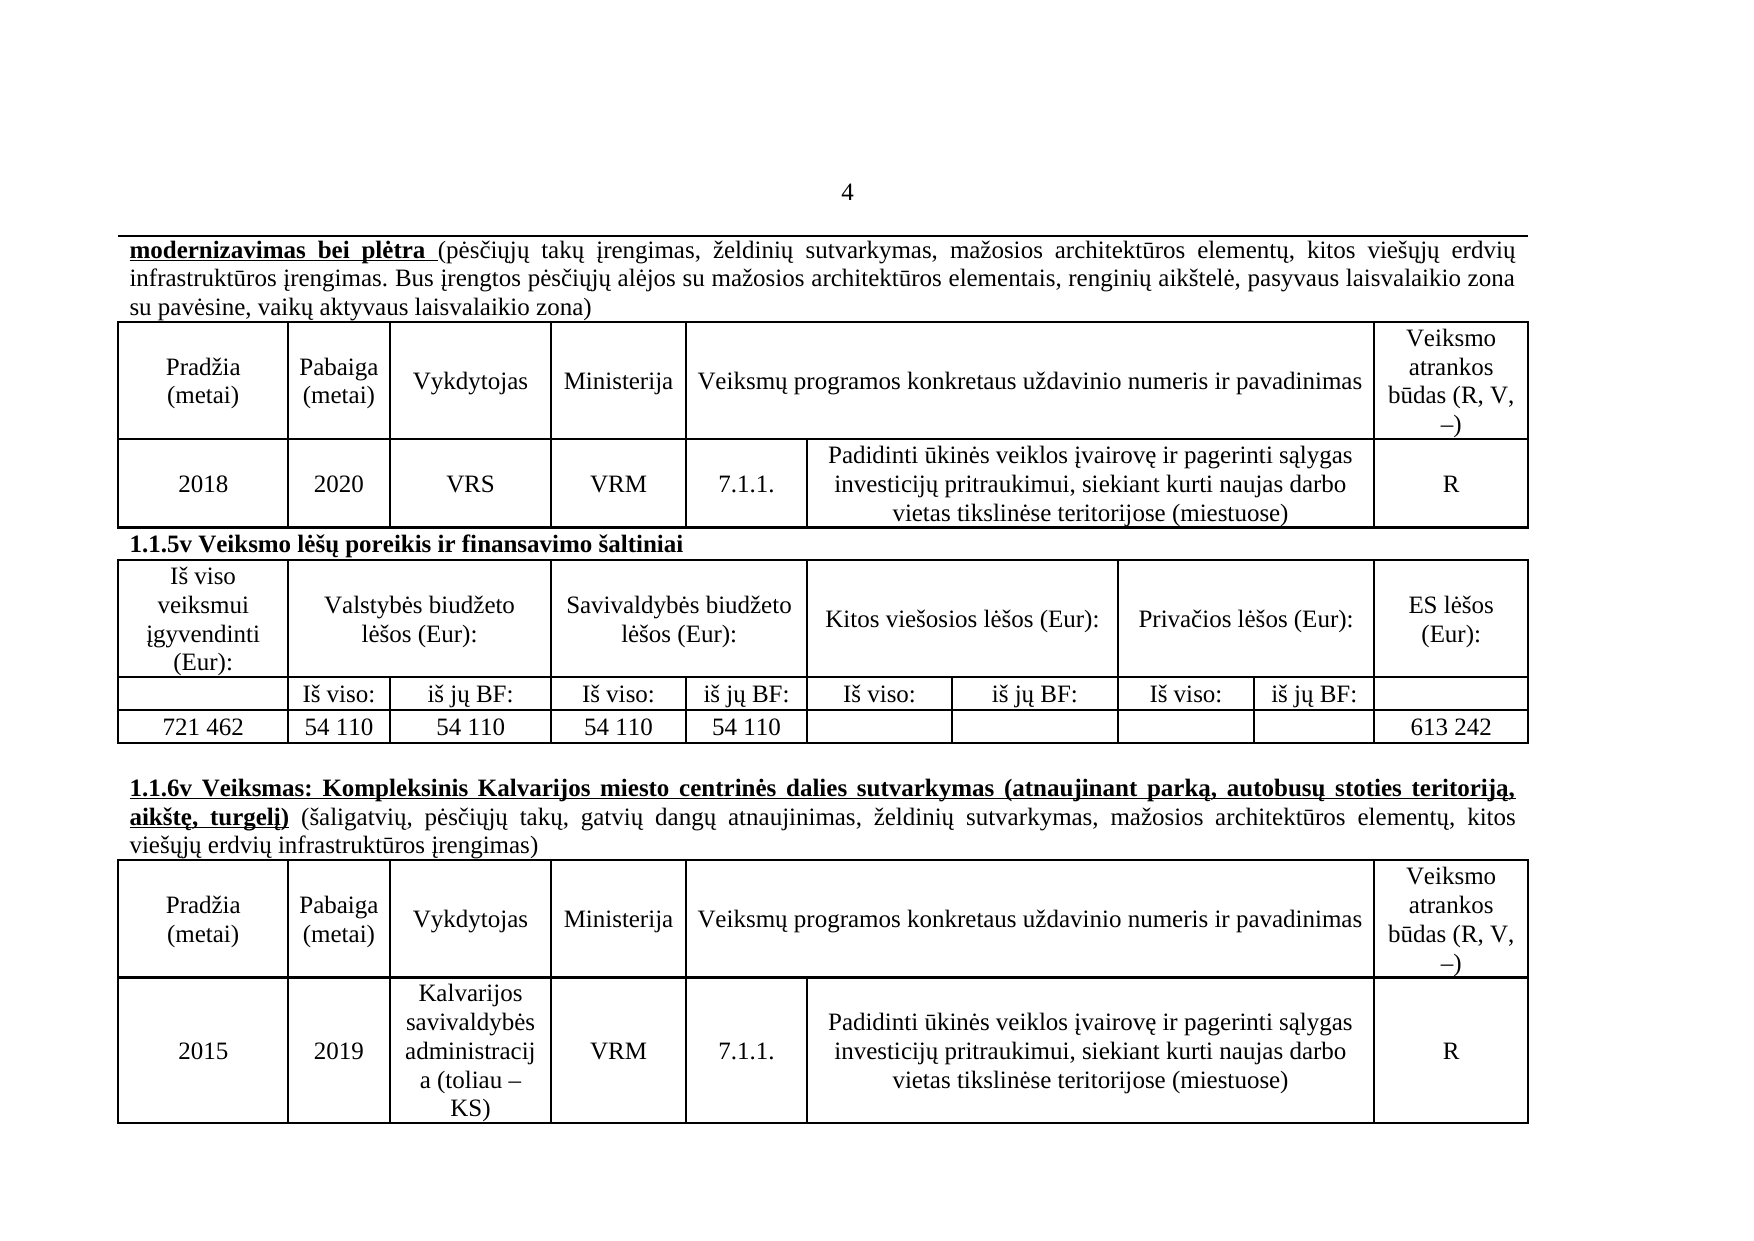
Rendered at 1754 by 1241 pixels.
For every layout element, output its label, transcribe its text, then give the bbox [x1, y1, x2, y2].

table_cell Padidinti ūkinės veiklos įvairovę ir pagerinti sąlygas investicijų pritraukimui, siekiant kurti naujas darbo vietas tikslinėse teritorijose (miestuose) [808, 440, 1373, 526]
table_cell 2018 [119, 440, 287, 526]
table_cell Kalvarijos savivaldybės administracija (toliau – KS) [391, 979, 550, 1122]
table_cell modernizavimas bei plėtra (pėsčiųjų takų įrengimas, želdinių sutvarkymas, mažosios architektūros elementų, kitos viešųjų erdvių infrastruktūros įrengimas. Bus įrengtos pėsčiųjų alėjos su mažosios architektūros elementais, renginių aikštelė, pasyvaus laisvalaikio zona su pavėsine, vaikų aktyvaus laisvalaikio zona) [118, 237, 1528, 321]
table_cell Vykdytojas [391, 323, 550, 438]
table_cell Savivaldybės biudžeto lėšos (Eur): [552, 561, 806, 676]
table_cell 613 242 [1375, 711, 1527, 742]
table_cell [1119, 711, 1253, 742]
table_cell [1530, 321, 1553, 438]
table_cell [1375, 678, 1527, 709]
table_cell Iš viso: [808, 678, 951, 709]
table_cell [1530, 742, 1553, 773]
table_cell [1530, 773, 1553, 859]
table_cell [1530, 235, 1553, 321]
table_cell Ministerija [552, 323, 685, 438]
table_cell [390, 744, 551, 773]
table_cell iš jų BF: [953, 678, 1117, 709]
table_cell Veiksmo atrankos būdas (R, V, –) [1375, 861, 1527, 976]
table_cell [1553, 235, 1577, 321]
table_cell Veiksmų programos konkretaus uždavinio numeris ir pavadinimas [687, 861, 1373, 976]
table_cell [1553, 676, 1577, 709]
table_cell Veiksmo atrankos būdas (R, V, –) [1375, 323, 1527, 438]
table_cell ES lėšos (Eur): [1375, 561, 1527, 676]
table_cell [1530, 676, 1553, 709]
table_cell VRM [552, 979, 685, 1122]
table_cell 2015 [119, 979, 287, 1122]
table_cell [1374, 744, 1528, 773]
table_cell 54 110 [552, 711, 685, 742]
table_cell [1530, 859, 1553, 976]
table_cell [1553, 859, 1577, 976]
table_cell [953, 711, 1117, 742]
table_cell 2019 [289, 979, 389, 1122]
table_cell [1118, 744, 1254, 773]
table_cell VRM [552, 440, 685, 526]
table_cell [1553, 526, 1577, 559]
table_cell Pradžia (metai) [119, 323, 287, 438]
table_cell VRS [391, 440, 550, 526]
table_cell Pradžia (metai) [119, 861, 287, 976]
table_cell [1530, 438, 1553, 526]
table_cell Kitos viešosios lėšos (Eur): [808, 561, 1117, 676]
table_cell Pabaiga (metai) [289, 861, 389, 976]
table_cell 54 110 [687, 711, 806, 742]
table_cell [1254, 744, 1374, 773]
table_cell Privačios lėšos (Eur): [1119, 561, 1373, 676]
table_cell [807, 744, 952, 773]
table_cell [1530, 526, 1553, 559]
table_cell 7.1.1. [687, 979, 806, 1122]
table_cell [686, 744, 807, 773]
table_cell Valstybės biudžeto lėšos (Eur): [289, 561, 550, 676]
table_cell [1553, 773, 1577, 859]
table_cell 54 110 [289, 711, 389, 742]
table_cell [288, 744, 389, 773]
table_cell [551, 744, 686, 773]
table_cell 54 110 [391, 711, 550, 742]
table_cell [1553, 742, 1577, 773]
table_cell 721 462 [119, 711, 287, 742]
table_cell Iš viso: [1119, 678, 1253, 709]
table_cell [1553, 559, 1577, 676]
table_cell iš jų BF: [687, 678, 806, 709]
table_cell [1530, 559, 1553, 676]
table_cell 1.1.5v Veiksmo lėšų poreikis ir finansavimo šaltiniai [118, 529, 1528, 559]
table_cell R [1375, 440, 1527, 526]
table_cell 1.1.6v Veiksmas: Kompleksinis Kalvarijos miesto centrinės dalies sutvarkymas (atnaujinant parką, autobusų stoties teritoriją, aikštę, turgelį) (šaligatvių, pėsčiųjų takų, gatvių dangų atnaujinimas, želdinių sutvarkymas, mažosios architektūros elementų, kitos viešųjų erdvių infrastruktūros įrengimas) [118, 773, 1528, 859]
table_cell Pabaiga (metai) [289, 323, 389, 438]
table_cell Padidinti ūkinės veiklos įvairovę ir pagerinti sąlygas investicijų pritraukimui, siekiant kurti naujas darbo vietas tikslinėse teritorijose (miestuose) [808, 979, 1373, 1122]
table_cell 7.1.1. [687, 440, 806, 526]
table_cell Iš viso: [552, 678, 685, 709]
table_cell iš jų BF: [1255, 678, 1373, 709]
table_cell Ministerija [552, 861, 685, 976]
table_cell Veiksmų programos konkretaus uždavinio numeris ir pavadinimas [687, 323, 1373, 438]
table_cell Vykdytojas [391, 861, 550, 976]
table_cell [119, 678, 287, 709]
table_cell [118, 744, 288, 773]
table_cell [1553, 321, 1577, 438]
table_cell [1255, 711, 1373, 742]
table_cell iš jų BF: [391, 678, 550, 709]
table_cell [1530, 709, 1553, 742]
table_cell Iš viso: [289, 678, 389, 709]
table_cell [952, 744, 1118, 773]
table_cell [808, 711, 951, 742]
table_cell [1553, 438, 1577, 526]
table_cell 2020 [289, 440, 389, 526]
table_cell [1553, 709, 1577, 742]
table_cell Iš viso veiksmui įgyvendinti (Eur): [119, 561, 287, 676]
table_cell [1553, 976, 1577, 1122]
table_cell [1530, 976, 1553, 1122]
table_cell R [1375, 979, 1527, 1122]
